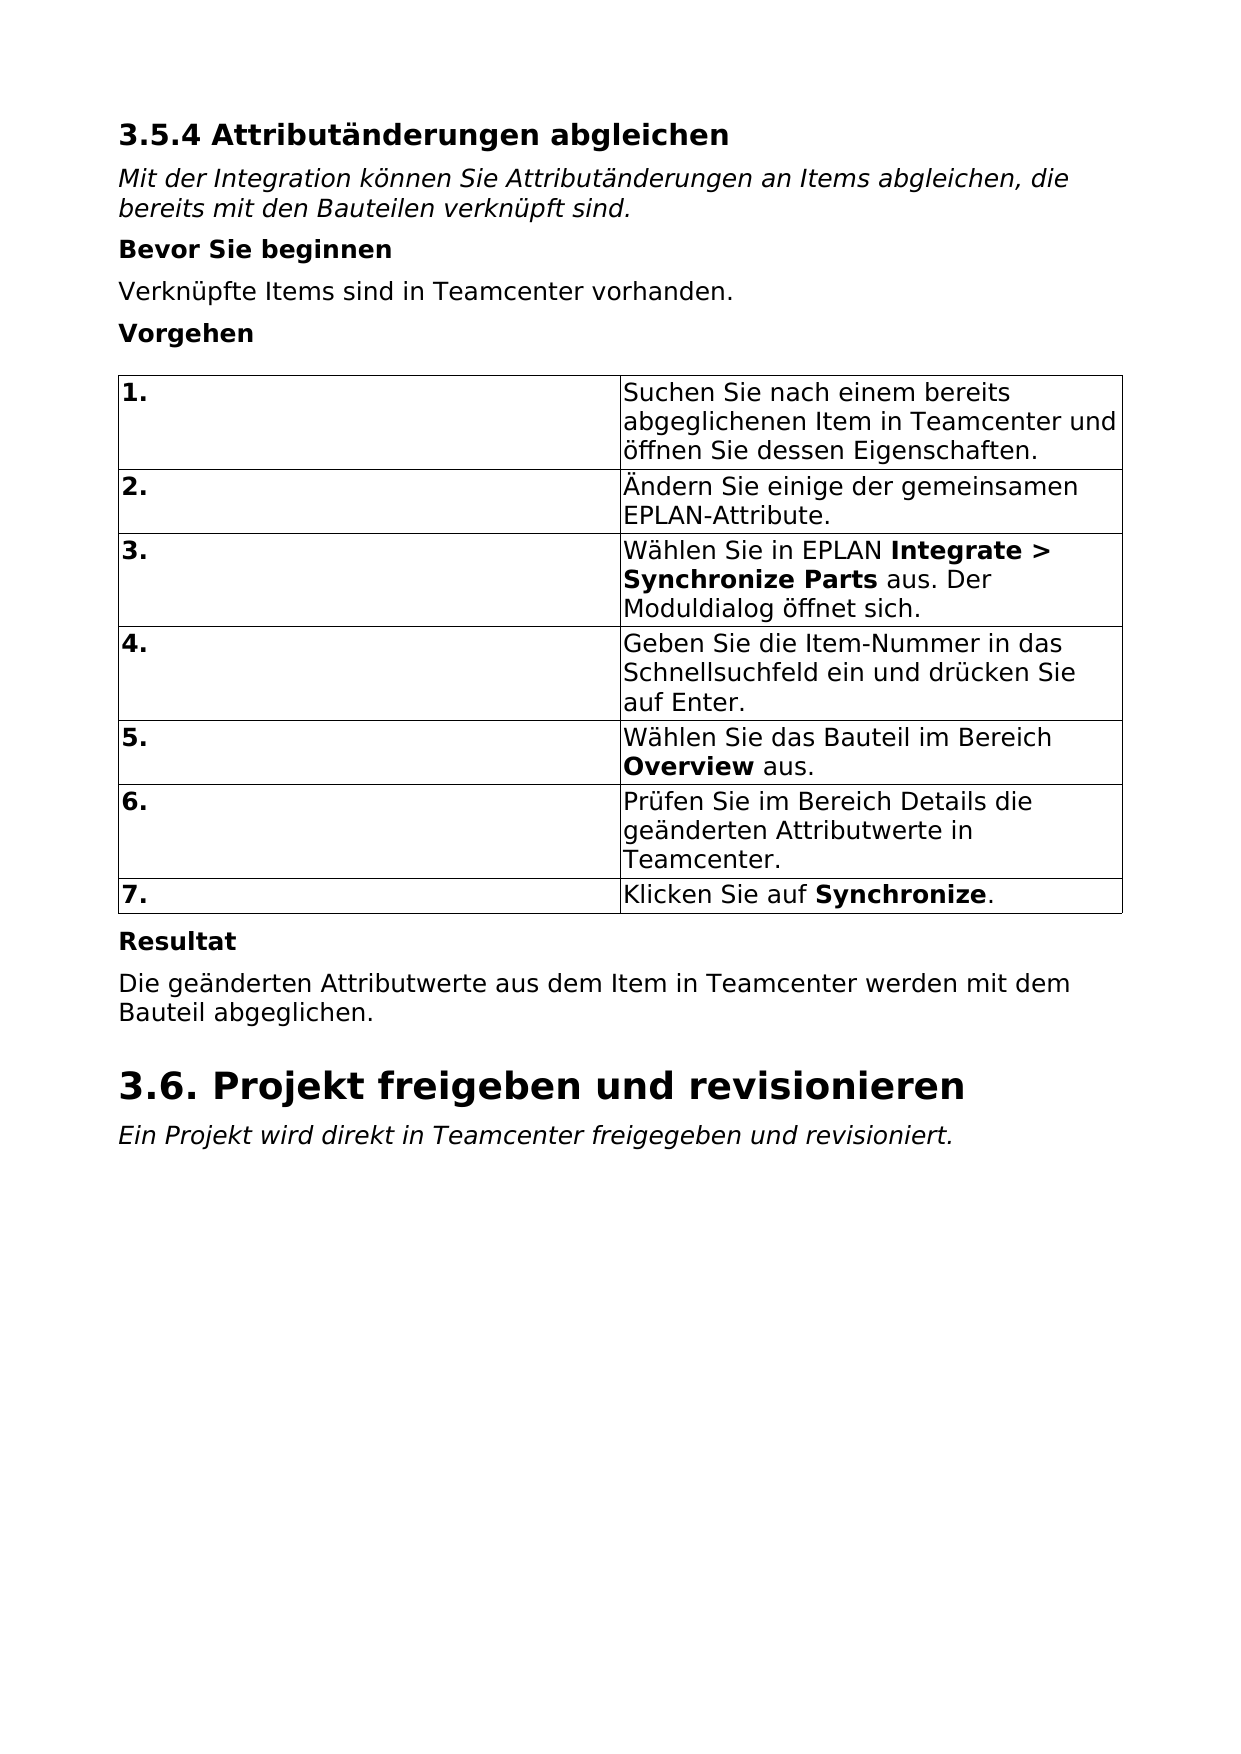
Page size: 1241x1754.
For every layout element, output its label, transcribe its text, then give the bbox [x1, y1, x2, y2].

subtitle 3.6. Projekt freigeben und revisionieren [118, 1065, 1122, 1109]
table_cell 7. [119, 879, 620, 913]
text Die geänderten Attributwerte aus dem Item in Teamcenter werden mit dem Bauteil abgeglichen. [118, 969, 1122, 1027]
table_cell 6. [119, 785, 620, 877]
text Ein Projekt wird direkt in Teamcenter freigegeben und revisioniert. [118, 1121, 1122, 1150]
table_cell 5. [119, 721, 620, 784]
subtitle 3.5.4 Attributänderungen abgleichen [118, 118, 1122, 152]
table_cell 4. [119, 627, 620, 720]
table_header 1. [119, 376, 620, 469]
text Mit der Integration können Sie Attributänderungen an Items abgleichen, die bereits mit den Bauteilen verknüpft sind. [118, 164, 1122, 223]
text Bevor Sie beginnen [118, 235, 1122, 264]
table_cell Wählen Sie das Bauteil im Bereich Overview aus. [621, 721, 1122, 784]
table_cell Geben Sie die Item-Nummer in das Schnellsuchfeld ein und drücken Sie auf Enter. [621, 627, 1122, 720]
table_header Suchen Sie nach einem bereits abgeglichenen Item in Teamcenter und öffnen Sie dessen Eigenschaften. [621, 376, 1122, 469]
text Vorgehen [118, 319, 1122, 348]
table_cell 2. [119, 470, 620, 533]
table_cell Ändern Sie einige der gemeinsamen EPLAN-Attribute. [621, 470, 1122, 533]
table_cell 3. [119, 534, 620, 626]
table_cell Klicken Sie auf Synchronize. [621, 879, 1122, 913]
text Verknüpfte Items sind in Teamcenter vorhanden. [118, 277, 1122, 306]
table_cell Wählen Sie in EPLAN Integrate > Synchronize Parts aus. Der Moduldialog öffnet sich. [621, 534, 1122, 626]
table_cell Prüfen Sie im Bereich Details die geänderten Attributwerte in Teamcenter. [621, 785, 1122, 877]
text Resultat [118, 927, 1122, 957]
